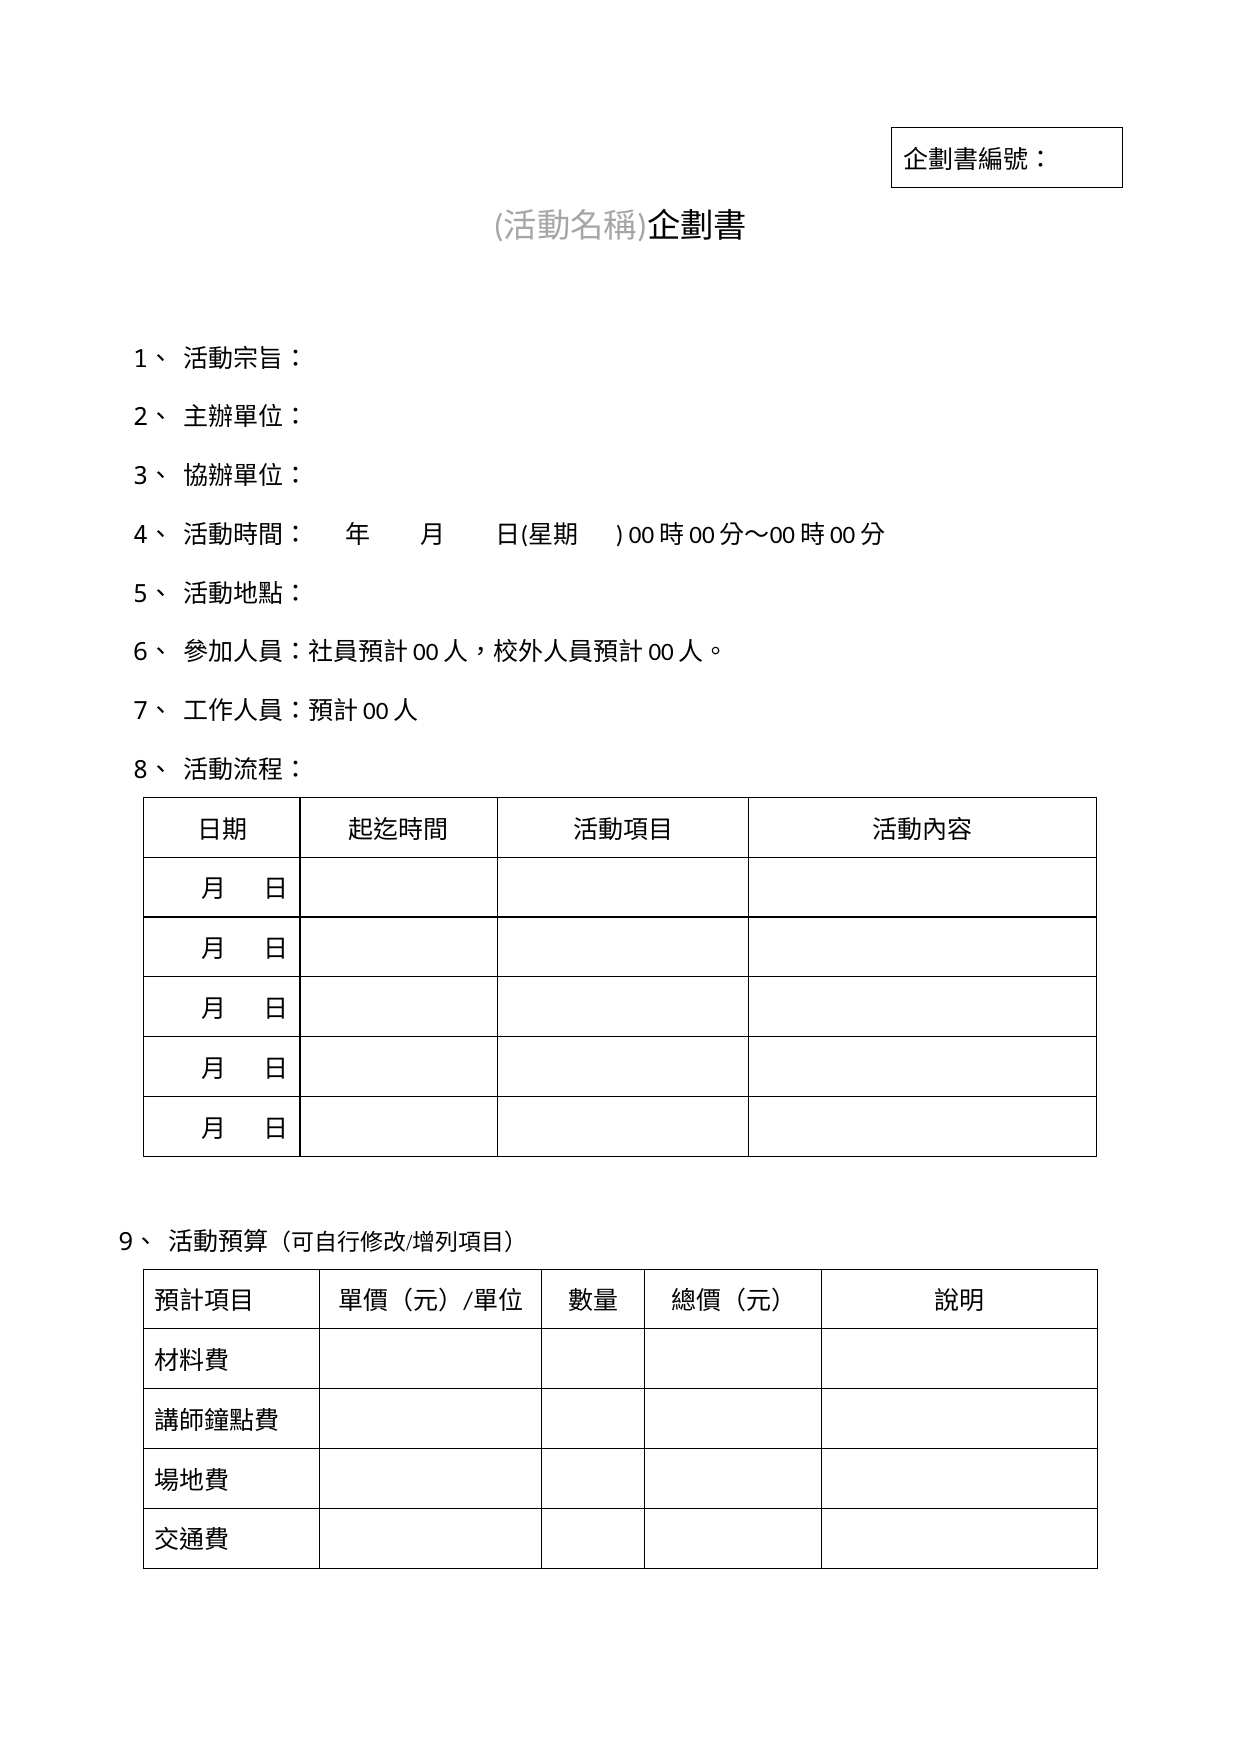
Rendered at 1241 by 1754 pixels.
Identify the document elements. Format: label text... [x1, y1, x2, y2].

table_cell 講師鐘點費 [144, 1389, 319, 1448]
table_header 單價（元）/單位 [320, 1270, 541, 1328]
table_cell 月 日 [144, 1097, 299, 1156]
table_cell 月 日 [144, 1037, 299, 1096]
table_cell [542, 1449, 644, 1508]
table_cell [749, 918, 1096, 976]
table_header 起迄時間 [301, 798, 497, 857]
table_cell [320, 1389, 541, 1448]
list 活動預算（可自行修改/增列項目） [118, 1221, 1122, 1257]
table_cell [498, 858, 748, 916]
table_cell [822, 1509, 1097, 1567]
table_cell [749, 1037, 1096, 1096]
table_cell [320, 1449, 541, 1508]
table_cell [498, 1037, 748, 1096]
table_cell 月 日 [144, 858, 299, 916]
table_cell [645, 1509, 821, 1567]
list 工作人員：預計00人 [133, 691, 1122, 727]
table_cell [498, 1097, 748, 1156]
table_cell [542, 1389, 644, 1448]
table_cell 月 日 [144, 918, 299, 976]
list 活動宗旨： [133, 338, 1122, 374]
list 參加人員：社員預計00人，校外人員預計00人。 [133, 632, 1122, 668]
table_cell [301, 858, 497, 916]
table_cell [645, 1449, 821, 1508]
table_cell [749, 977, 1096, 1036]
table_cell [542, 1329, 644, 1388]
table_cell [301, 1097, 497, 1156]
table_cell [301, 1037, 497, 1096]
table_header 數量 [542, 1270, 644, 1328]
list 活動地點： [133, 573, 1122, 609]
table_cell [749, 858, 1096, 916]
table_cell [301, 918, 497, 976]
table_header 預計項目 [144, 1270, 319, 1328]
table_header 總價（元） [645, 1270, 821, 1328]
table_header 日期 [144, 798, 299, 857]
table_cell [822, 1329, 1097, 1388]
table_cell 場地費 [144, 1449, 319, 1508]
table_cell [320, 1329, 541, 1388]
table_cell 月 日 [144, 977, 299, 1036]
text (活動名稱)企劃書 [118, 199, 1122, 247]
table_cell [822, 1389, 1097, 1448]
table_cell 材料費 [144, 1329, 319, 1388]
list 活動流程： [133, 749, 1122, 786]
table_header 企劃書編號： [892, 128, 1122, 187]
table_cell [498, 977, 748, 1036]
list 活動時間： 年 月 日(星期 ) 00時00分～00時00分 [133, 514, 1122, 551]
list 協辦單位： [133, 456, 1122, 492]
table_cell 交通費 [144, 1509, 319, 1567]
table_cell [645, 1389, 821, 1448]
table_cell [301, 977, 497, 1036]
table_cell [749, 1097, 1096, 1156]
table_cell [542, 1509, 644, 1567]
list 主辦單位： [133, 397, 1122, 433]
table_cell [645, 1329, 821, 1388]
table_cell [822, 1449, 1097, 1508]
table_cell [498, 918, 748, 976]
table_header 說明 [822, 1270, 1097, 1328]
table_cell [320, 1509, 541, 1567]
table_header 活動項目 [498, 798, 748, 857]
table_header 活動內容 [749, 798, 1096, 857]
